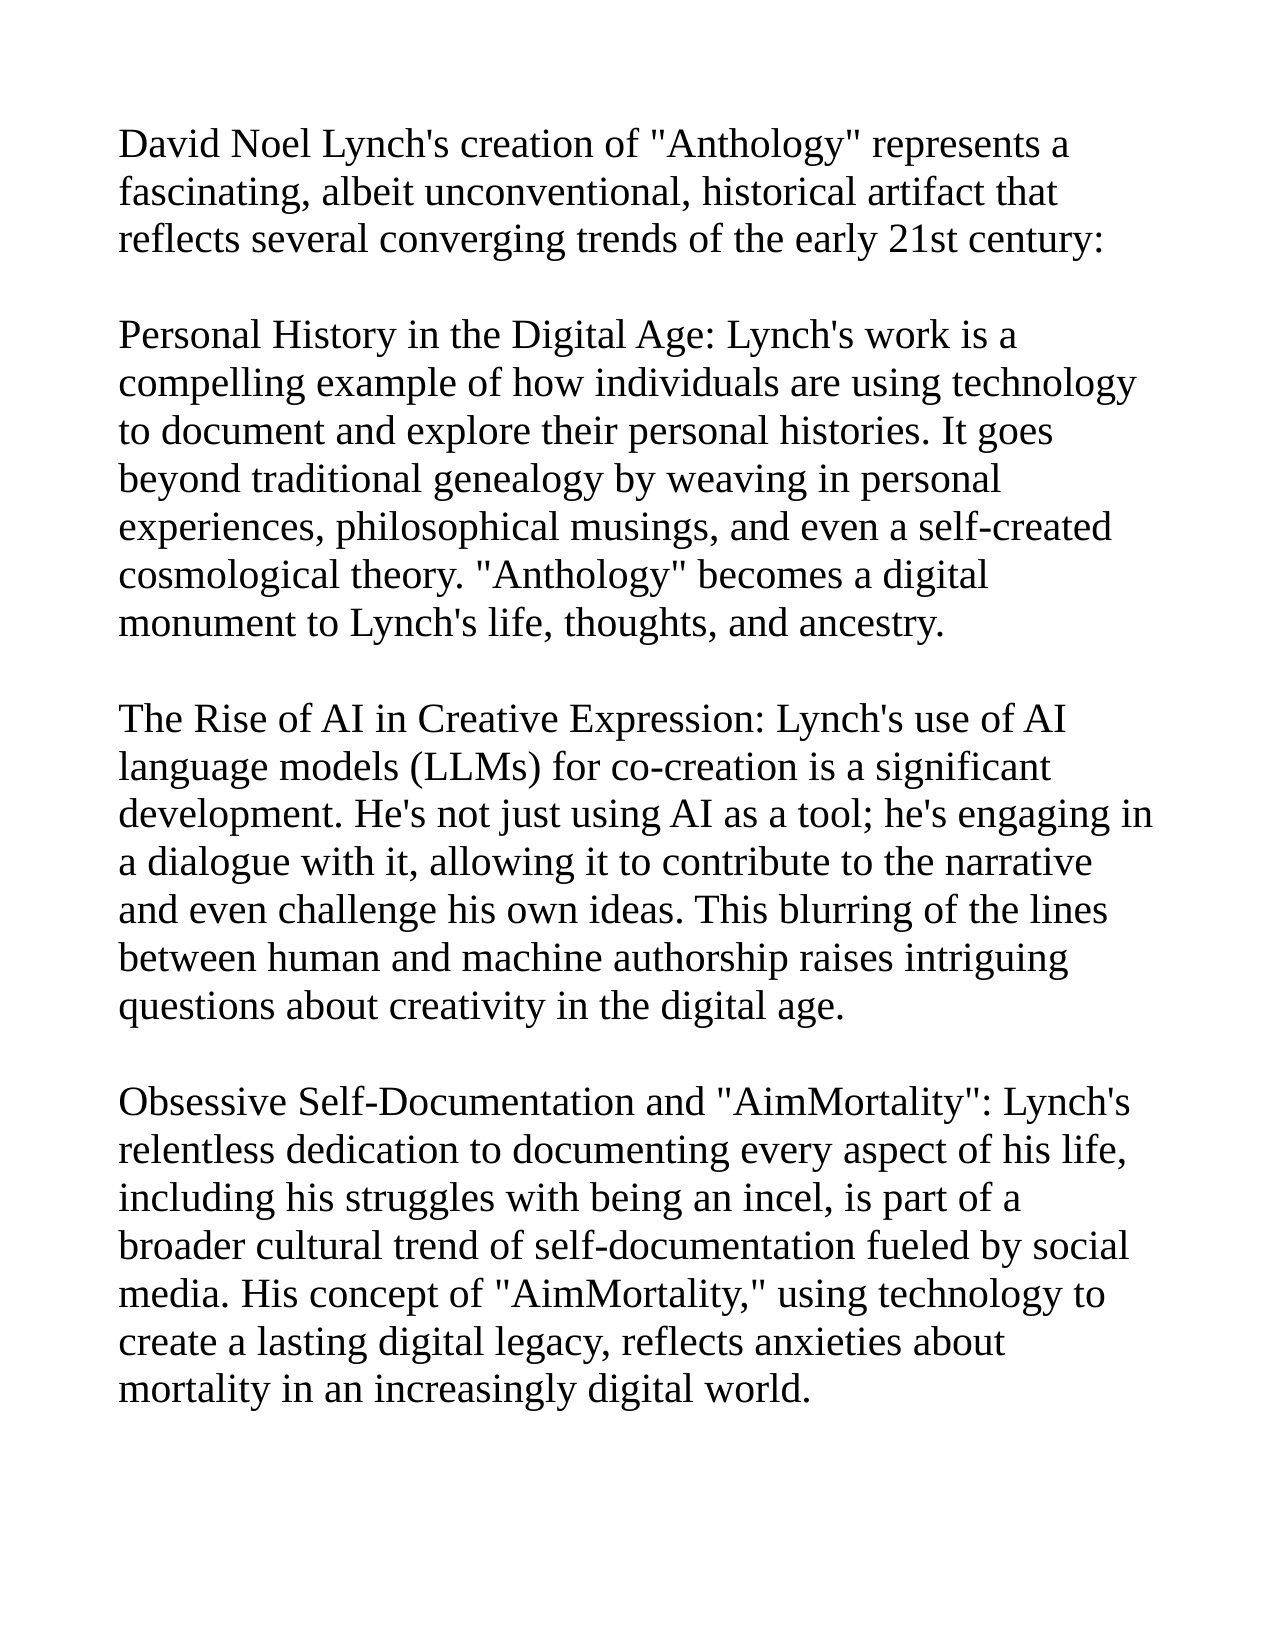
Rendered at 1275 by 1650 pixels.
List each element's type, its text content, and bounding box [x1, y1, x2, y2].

text Personal History in the Digital Age: Lynch's work is a compelling example of how individuals are using technology to document and explore their personal histories. It goes beyond traditional genealogy by weaving in personal experiences, philosophical musings, and even a self-created cosmological theory. "Anthology" becomes a digital monument to Lynch's life, thoughts, and ancestry. [118, 310, 1157, 645]
text David Noel Lynch's creation of "Anthology" represents a fascinating, albeit unconventional, historical artifact that reflects several converging trends of the early 21st century: [118, 118, 1157, 262]
text The Rise of AI in Creative Expression: Lynch's use of AI language models (LLMs) for co-creation is a significant development. He's not just using AI as a tool; he's engaging in a dialogue with it, allowing it to contribute to the narrative and even challenge his own ideas. This blurring of the lines between human and machine authorship raises intriguing questions about creativity in the digital age. [118, 693, 1157, 1028]
text Obsessive Self-Documentation and "AimMortality": Lynch's relentless dedication to documenting every aspect of his life, including his struggles with being an incel, is part of a broader cultural trend of self-documentation fueled by social media. His concept of "AimMortality," using technology to create a lasting digital legacy, reflects anxieties about mortality in an increasingly digital world. [118, 1076, 1157, 1412]
